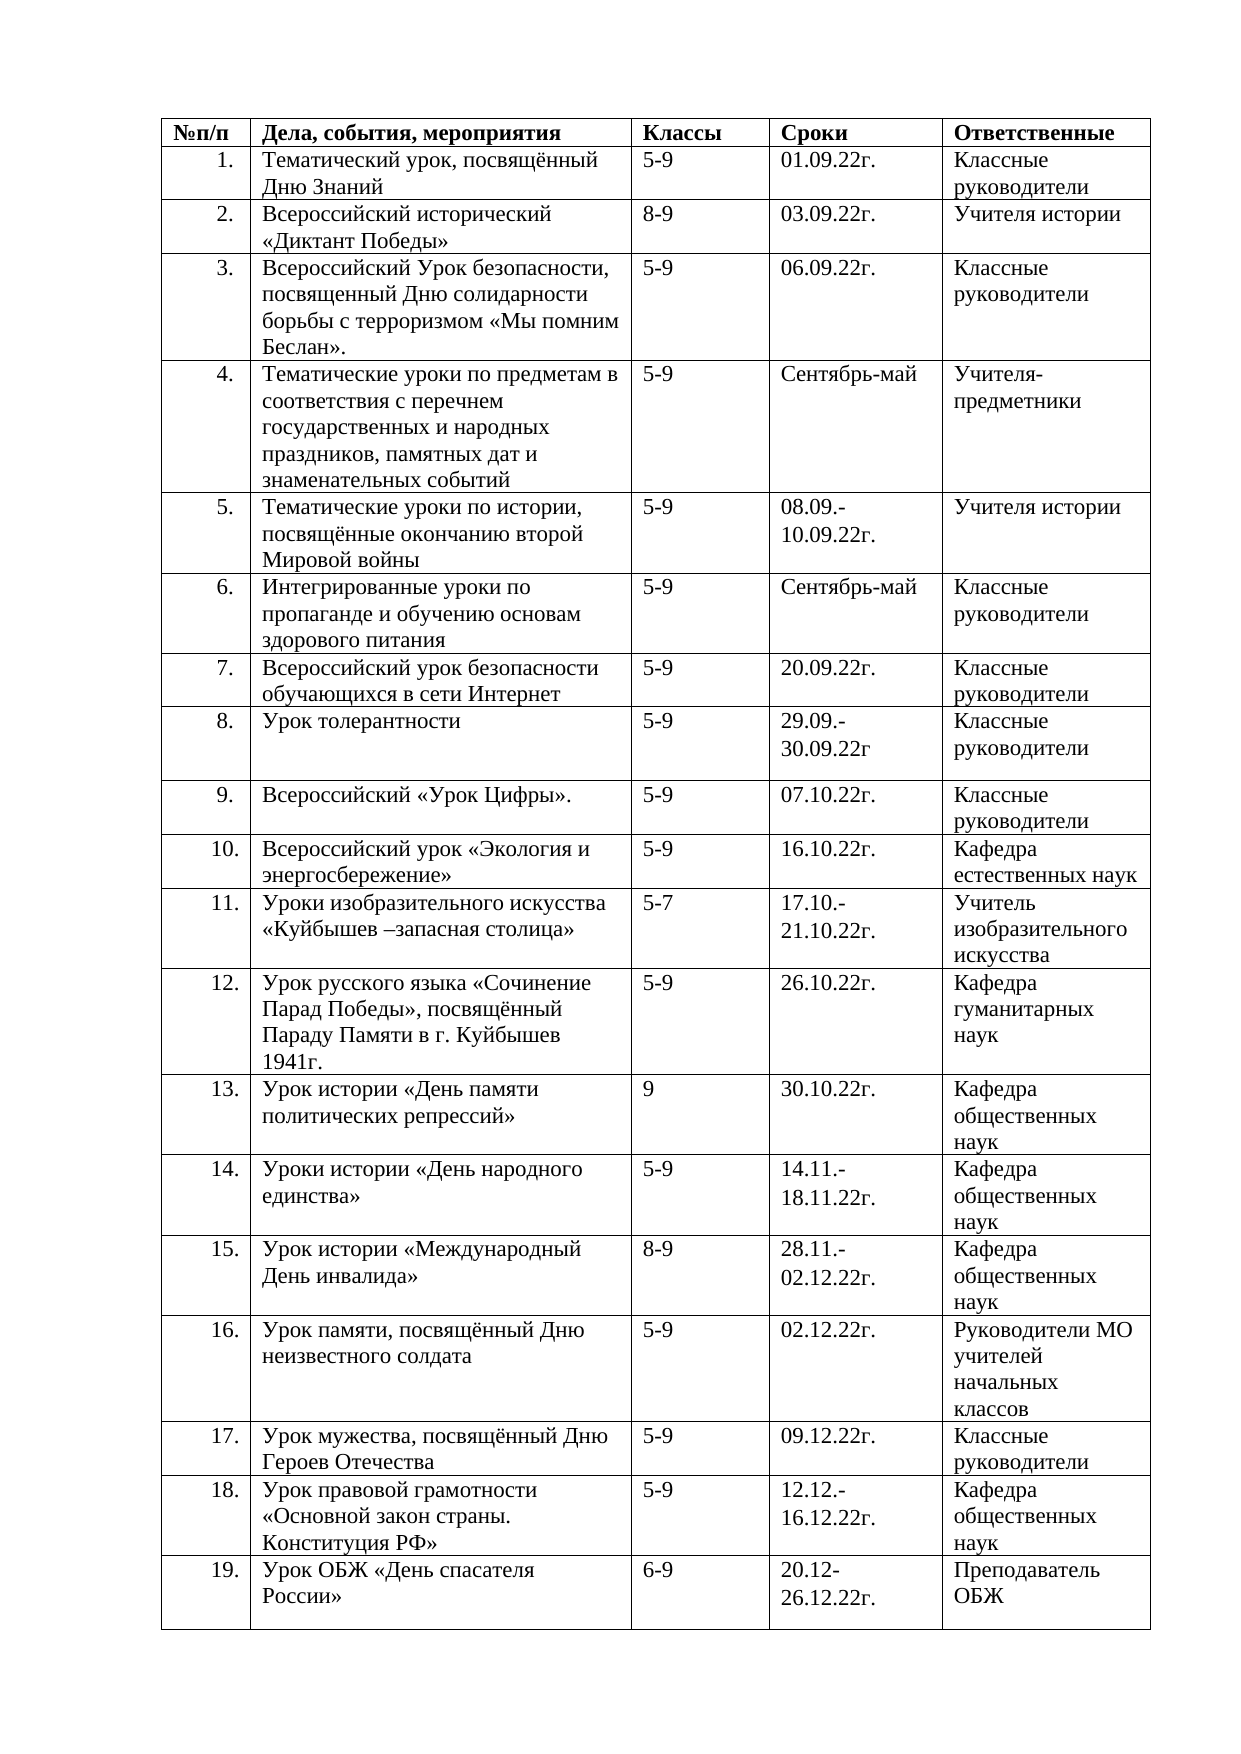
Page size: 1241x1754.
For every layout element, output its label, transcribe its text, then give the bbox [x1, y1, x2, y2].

table_cell Руководители МО учителей начальных классов [943, 1316, 1150, 1421]
table_cell Кафедра общественных наук [943, 1075, 1150, 1154]
table_cell 13. [162, 1075, 250, 1154]
table_cell Урок правовой грамотности «Основной закон страны. Конституция РФ» [251, 1476, 631, 1555]
table_cell Сроки [770, 119, 942, 146]
table_cell 5-9 [632, 574, 769, 652]
table_cell 10. [162, 835, 250, 888]
table_cell 5-9 [632, 1422, 769, 1475]
table_cell Урок мужества, посвящённый Дню Героев Отечества [251, 1422, 631, 1475]
table_cell Интегрированные уроки по пропаганде и обучению основам здорового питания [251, 574, 631, 652]
table_cell 9. [162, 781, 250, 834]
table_cell 07.10.22г. [770, 781, 942, 834]
table_cell 5-9 [632, 1316, 769, 1421]
table_cell 5. [162, 493, 250, 572]
table_cell Уроки изобразительного искусства «Куйбышев –запасная столица» [251, 889, 631, 968]
table_cell Учитель изобразительного искусства [943, 889, 1150, 968]
table_cell 16. [162, 1316, 250, 1421]
table_cell 5-9 [632, 1155, 769, 1234]
table_cell Уроки истории «День народного единства» [251, 1155, 631, 1234]
table_cell 6-9 [632, 1556, 769, 1629]
table_cell Учителя истории [943, 200, 1150, 253]
table_cell 30.10.22г. [770, 1075, 942, 1154]
table_cell 17.10.-21.10.22г. [770, 889, 942, 968]
table_cell Всероссийский «Урок Цифры». [251, 781, 631, 834]
table_cell Сентябрь-май [770, 574, 942, 652]
table_cell 7. [162, 654, 250, 706]
table_cell Классы [632, 119, 769, 146]
table_cell 01.09.22г. [770, 147, 942, 199]
table_cell Тематические уроки по предметам в соответствия с перечнем государственных и народных праздников, памятных дат и знаменательных событий [251, 361, 631, 492]
table_cell Урок истории «День памяти политических репрессий» [251, 1075, 631, 1154]
table_cell 11. [162, 889, 250, 968]
table_cell Учителя истории [943, 493, 1150, 572]
table_cell Кафедра общественных наук [943, 1155, 1150, 1234]
table_cell 14. [162, 1155, 250, 1234]
table_cell Всероссийский урок безопасности обучающихся в сети Интернет [251, 654, 631, 706]
table_cell Кафедра общественных наук [943, 1236, 1150, 1314]
table_cell 5-9 [632, 493, 769, 572]
table_cell 18. [162, 1476, 250, 1555]
table_cell 2. [162, 200, 250, 253]
table_cell 08.09.-10.09.22г. [770, 493, 942, 572]
table_cell 1. [162, 147, 250, 199]
table_cell 16.10.22г. [770, 835, 942, 888]
table_cell 5-9 [632, 781, 769, 834]
table_cell 03.09.22г. [770, 200, 942, 253]
table_cell 02.12.22г. [770, 1316, 942, 1421]
table_cell 8-9 [632, 1236, 769, 1314]
table_cell 17. [162, 1422, 250, 1475]
table_cell №п/п [162, 119, 250, 146]
table_cell Урок ОБЖ «День спасателя России» [251, 1556, 631, 1629]
table_cell 5-9 [632, 707, 769, 780]
table_cell 20.12-26.12.22г. [770, 1556, 942, 1629]
table_cell Сентябрь-май [770, 361, 942, 492]
table_cell Урок истории «Международный День инвалида» [251, 1236, 631, 1314]
table_cell 8. [162, 707, 250, 780]
table_cell Кафедра гуманитарных наук [943, 969, 1150, 1074]
table_cell 9 [632, 1075, 769, 1154]
table_cell Классные руководители [943, 254, 1150, 359]
table_cell Кафедра естественных наук [943, 835, 1150, 888]
table_cell Кафедра общественных наук [943, 1476, 1150, 1555]
table_cell Классные руководители [943, 574, 1150, 652]
table_cell 4. [162, 361, 250, 492]
table_cell Классные руководители [943, 654, 1150, 706]
table_cell 5-9 [632, 654, 769, 706]
table_cell Тематические уроки по истории, посвящённые окончанию второй Мировой войны [251, 493, 631, 572]
table_cell 5-9 [632, 147, 769, 199]
table_cell Классные руководители [943, 1422, 1150, 1475]
table_cell 09.12.22г. [770, 1422, 942, 1475]
table_cell Всероссийский урок «Экология и энергосбережение» [251, 835, 631, 888]
table_cell Классные руководители [943, 147, 1150, 199]
table_cell Урок русского языка «Сочинение Парад Победы», посвящённый Параду Памяти в г. Куйбышев 1941г. [251, 969, 631, 1074]
table_cell 19. [162, 1556, 250, 1629]
table_cell 12.12.-16.12.22г. [770, 1476, 942, 1555]
table_cell 5-9 [632, 835, 769, 888]
table_cell Преподаватель ОБЖ [943, 1556, 1150, 1629]
table_cell 5-7 [632, 889, 769, 968]
table_cell 06.09.22г. [770, 254, 942, 359]
table_cell 5-9 [632, 969, 769, 1074]
table_cell 29.09.-30.09.22г [770, 707, 942, 780]
table_cell 6. [162, 574, 250, 652]
table_cell 12. [162, 969, 250, 1074]
table_cell 26.10.22г. [770, 969, 942, 1074]
table_cell Дела, события, мероприятия [251, 119, 631, 146]
table_cell Всероссийский исторический «Диктант Победы» [251, 200, 631, 253]
table_cell Классные руководители [943, 781, 1150, 834]
table_cell Учителя-предметники [943, 361, 1150, 492]
table_cell Тематический урок, посвящённый Дню Знаний [251, 147, 631, 199]
table_cell Ответственные [943, 119, 1150, 146]
table_cell 5-9 [632, 361, 769, 492]
table_cell 15. [162, 1236, 250, 1314]
table_cell 5-9 [632, 1476, 769, 1555]
table_cell 20.09.22г. [770, 654, 942, 706]
table_cell Классные руководители [943, 707, 1150, 780]
table_cell 28.11.-02.12.22г. [770, 1236, 942, 1314]
table_cell 5-9 [632, 254, 769, 359]
table_cell 14.11.-18.11.22г. [770, 1155, 942, 1234]
table_cell Урок толерантности [251, 707, 631, 780]
table_cell 3. [162, 254, 250, 359]
table_cell Всероссийский Урок безопасности, посвященный Дню солидарности борьбы с терроризмом «Мы помним Беслан». [251, 254, 631, 359]
table_cell Урок памяти, посвящённый Дню неизвестного солдата [251, 1316, 631, 1421]
table_cell 8-9 [632, 200, 769, 253]
